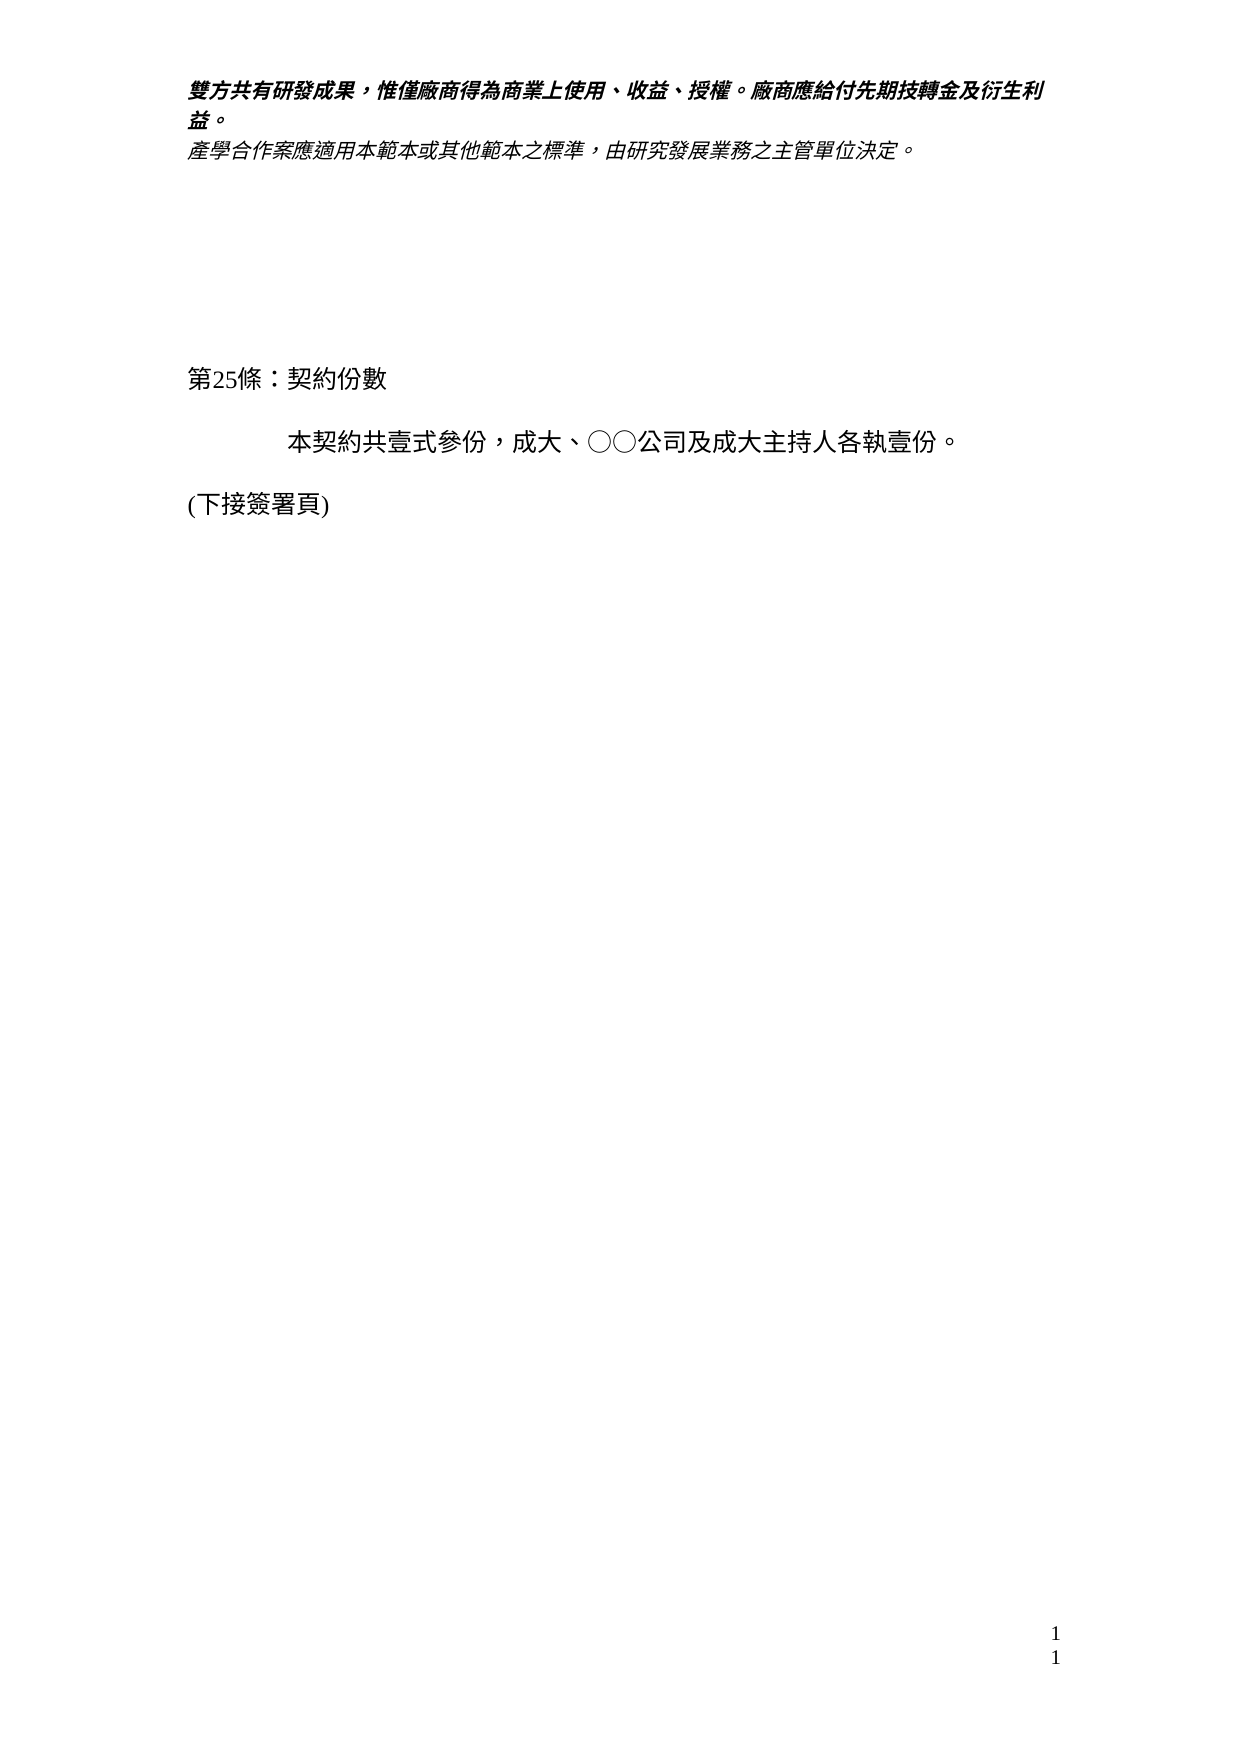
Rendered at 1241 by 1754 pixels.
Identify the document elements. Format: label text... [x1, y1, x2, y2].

list 契約份數 [187, 336, 1053, 399]
text 本契約共壹式參份，成大、○○公司及成大主持人各執壹份。 [287, 399, 1053, 461]
text (下接簽署頁) [187, 461, 1053, 524]
